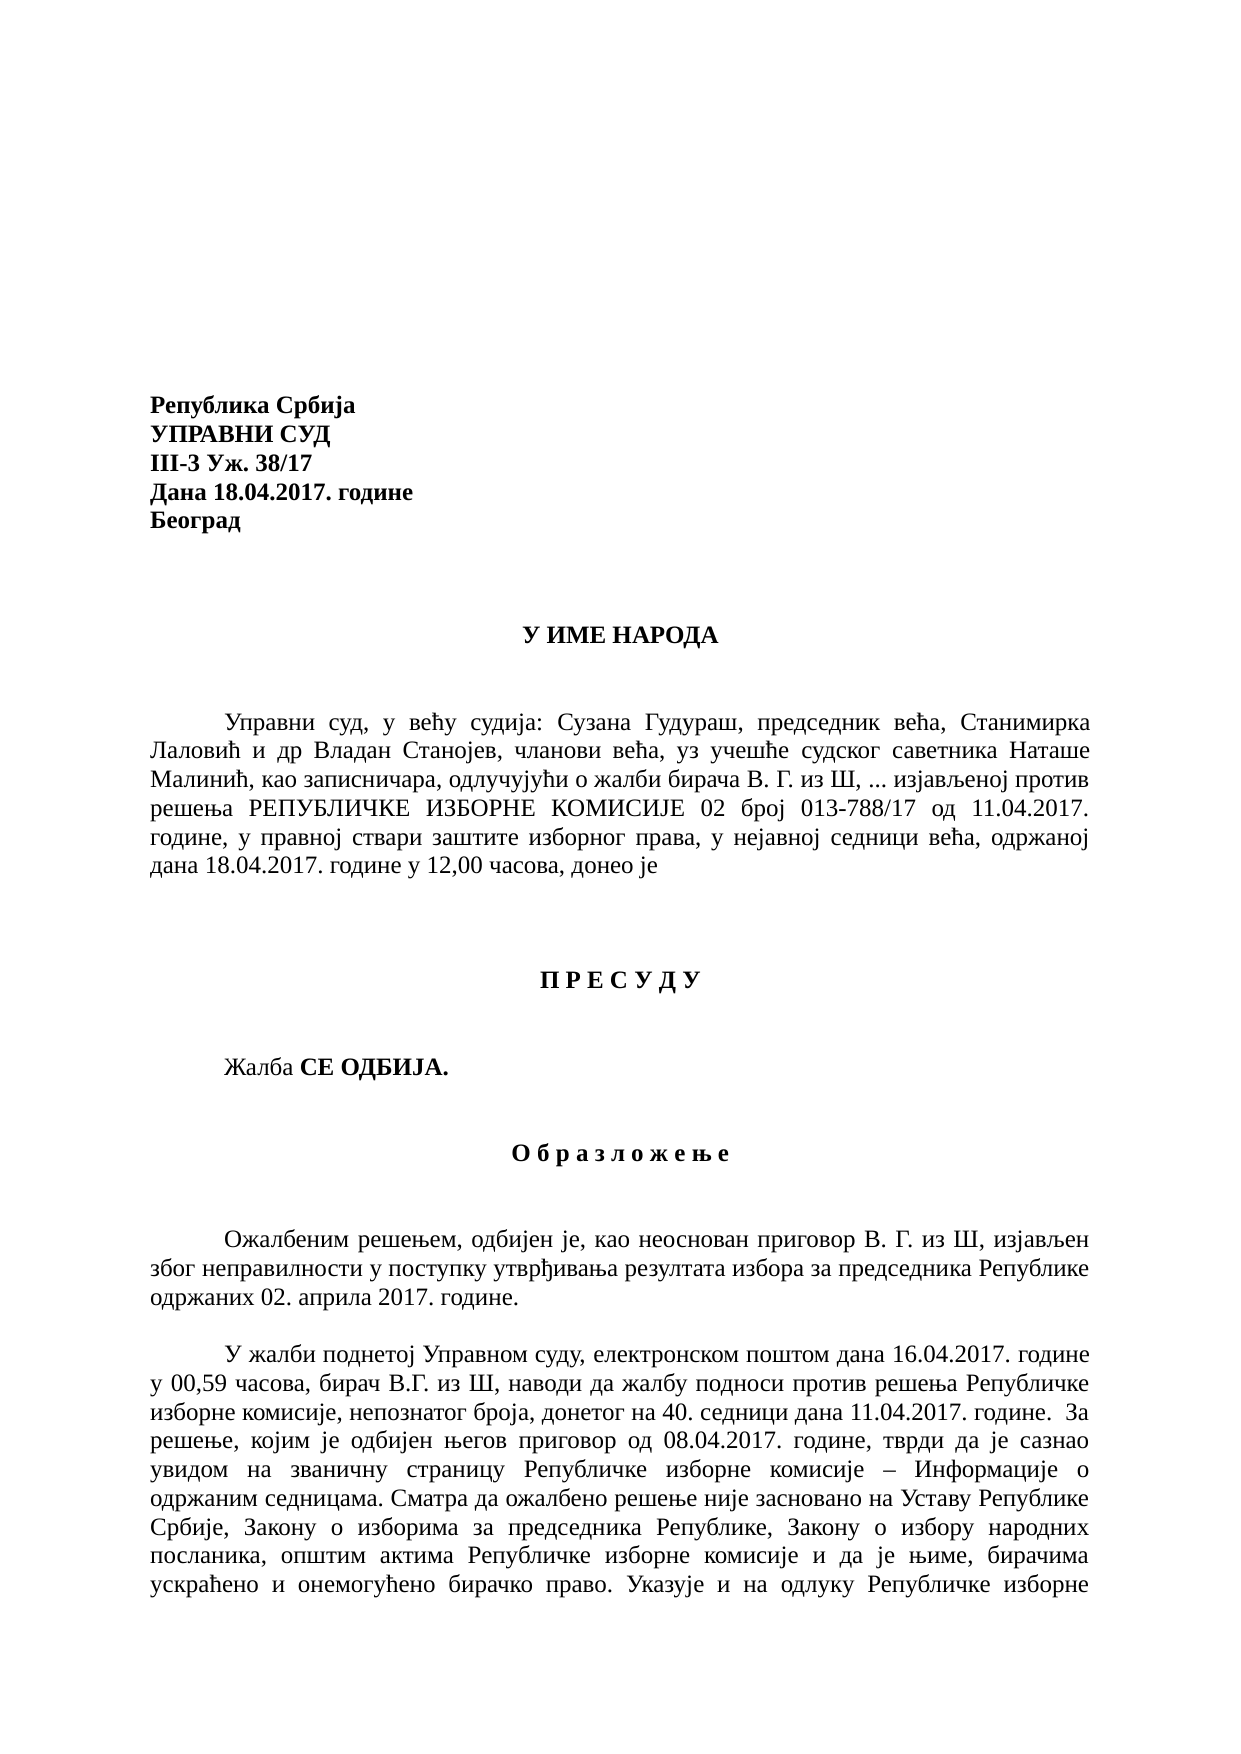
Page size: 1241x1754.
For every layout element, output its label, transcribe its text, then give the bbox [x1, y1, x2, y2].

text Дана 18.04.2017. године [150, 477, 1090, 505]
text Жалба СЕ ОДБИЈА. [150, 1052, 1090, 1080]
text Београд [150, 505, 1090, 534]
text Република Србија [150, 148, 1090, 419]
text Ожалбеним решењем, одбијен је, као неоснован приговор В. Г. из Ш, изјављен због неправилности у поступку утврђивања резултата избора за председника Републике одржаних 02. априла 2017. године. [150, 1224, 1090, 1310]
text О б р а з л о ж е њ е [150, 1138, 1090, 1167]
text Управни суд, у већу судија: Сузана Гудураш, председник већа, Станимирка Лаловић и др Владан Станојев, чланови већа, уз учешће судског саветника Наташе Малинић, као записничара, одлучујући о жалби бирача В. Г. из Ш, ... изјављеној против решења РЕПУБЛИЧКЕ ИЗБОРНЕ КОМИСИЈЕ 02 број 013-788/17 од 11.04.2017. године, у правној ствари заштите изборног права, у нејавној седници већа, одржаној дана 18.04.2017. године у 12,00 часова, донео је [150, 707, 1090, 879]
text У ИМЕ НАРОДА [150, 620, 1090, 649]
text УПРАВНИ СУД [150, 419, 1090, 448]
text П Р Е С У Д У [150, 965, 1090, 994]
text У жалби поднетој Управном суду, eлектронском поштом дана 16.04.2017. године у 00,59 часова, бирач В.Г. из Ш, наводи да жалбу подноси против решења Републичке изборне комисије, непознатог броја, донетог на 40. седници дана 11.04.2017. године. За решење, којим је одбијен његов приговор од 08.04.2017. године, тврди да је сазнао увидом на званичну страницу Републичке изборне комисије – Информације о одржаним седницама. Сматра да ожалбено решење није засновано на Уставу Републике Србије, Закону о изборима за председника Републике, Закону о избору народних посланика, општим актима Републичке изборне комисије и да је њиме, бирачима ускраћено и онемогућено бирачко право. Указује и на одлуку Републичке изборне [150, 1339, 1090, 1598]
text III-3 Уж. 38/17 [150, 448, 1090, 477]
